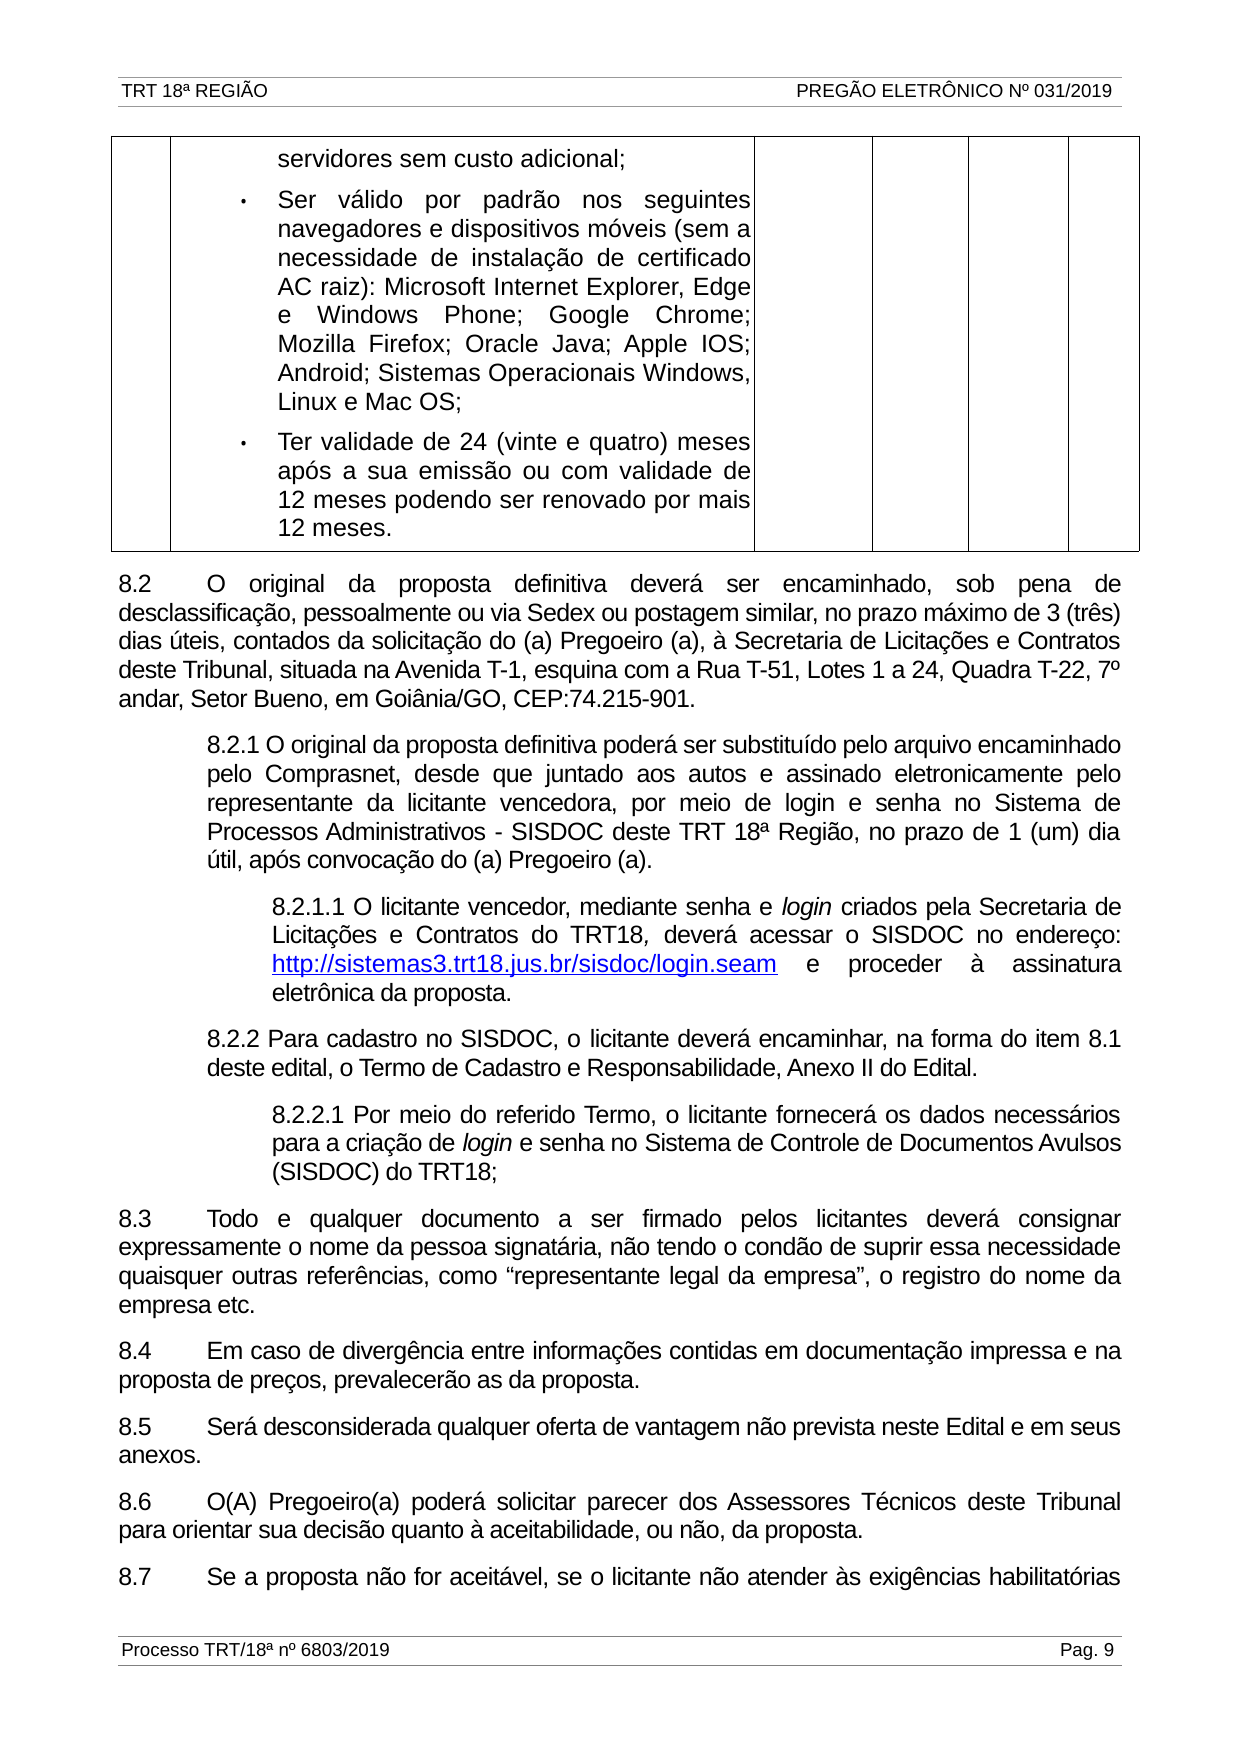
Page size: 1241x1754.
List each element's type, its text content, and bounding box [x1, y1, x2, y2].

list 8.2.2 Para cadastro no SISDOC, o licitante deverá encaminhar, na forma do item 8.1 deste edital, o Termo de Cadastro e Responsabilidade, Anexo II do Edital. [207, 1024, 1122, 1082]
list 8.2.1.1 O licitante vencedor, mediante senha e login criados pela Secretaria de Licitações e Contratos do TRT18, deverá acessar o SISDOC no endereço: http://sistemas3.trt18.jus.br/sisdoc/login.seam e proceder à assinatura eletrônica da proposta. [272, 892, 1122, 1007]
table_cell [755, 137, 872, 551]
table_cell [1069, 137, 1139, 551]
list 8.7 Se a proposta não for aceitável, se o licitante não atender às exigências habilitatórias [118, 1562, 1122, 1591]
table_cell [873, 137, 968, 551]
table_cell [969, 137, 1068, 551]
table_cell [112, 137, 170, 551]
table_cell servidores sem custo adicional; Ser válido por padrão nos seguintes navegadores e dispositivos móveis (sem a necessidade de instalação de certificado AC raiz): Microsoft Internet Explorer, Edge e Windows Phone; Google Chrome; Mozilla Firefox; Oracle Java; Apple IOS; Android; Sistemas Operacionais Windows, Linux e Mac OS; Ter validade de 24 (vinte e quatro) meses após a sua emissão ou com validade de 12 meses podendo ser renovado por mais 12 meses. [171, 137, 754, 551]
list 8.3 Todo e qualquer documento a ser firmado pelos licitantes deverá consignar expressamente o nome da pessoa signatária, não tendo o condão de suprir essa necessidade quaisquer outras referências, como “representante legal da empresa”, o registro do nome da empresa etc. [118, 1204, 1122, 1319]
list 8.5 Será desconsiderada qualquer oferta de vantagem não prevista neste Edital e em seus anexos. [118, 1412, 1122, 1469]
list 8.2.2.1 Por meio do referido Termo, o licitante fornecerá os dados necessários para a criação de login e senha no Sistema de Controle de Documentos Avulsos (SISDOC) do TRT18; [272, 1100, 1122, 1186]
list 8.2.1 O original da proposta definitiva poderá ser substituído pelo arquivo encaminhado pelo Comprasnet, desde que juntado aos autos e assinado eletronicamente pelo representante da licitante vencedora, por meio de login e senha no Sistema de Processos Administrativos - SISDOC deste TRT 18ª Região, no prazo de 1 (um) dia útil, após convocação do (a) Pregoeiro (a). [207, 730, 1122, 874]
list 8.2 O original da proposta definitiva deverá ser encaminhado, sob pena de desclassificação, pessoalmente ou via Sedex ou postagem similar, no prazo máximo de 3 (três) dias úteis, contados da solicitação do (a) Pregoeiro (a), à Secretaria de Licitações e Contratos deste Tribunal, situada na Avenida T-1, esquina com a Rua T-51, Lotes 1 a 24, Quadra T-22, 7º andar, Setor Bueno, em Goiânia/GO, CEP:74.215-901. [118, 569, 1122, 713]
list 8.6 O(A) Pregoeiro(a) poderá solicitar parecer dos Assessores Técnicos deste Tribunal para orientar sua decisão quanto à aceitabilidade, ou não, da proposta. [118, 1487, 1122, 1544]
list 8.4 Em caso de divergência entre informações contidas em documentação impressa e na proposta de preços, prevalecerão as da proposta. [118, 1336, 1122, 1394]
